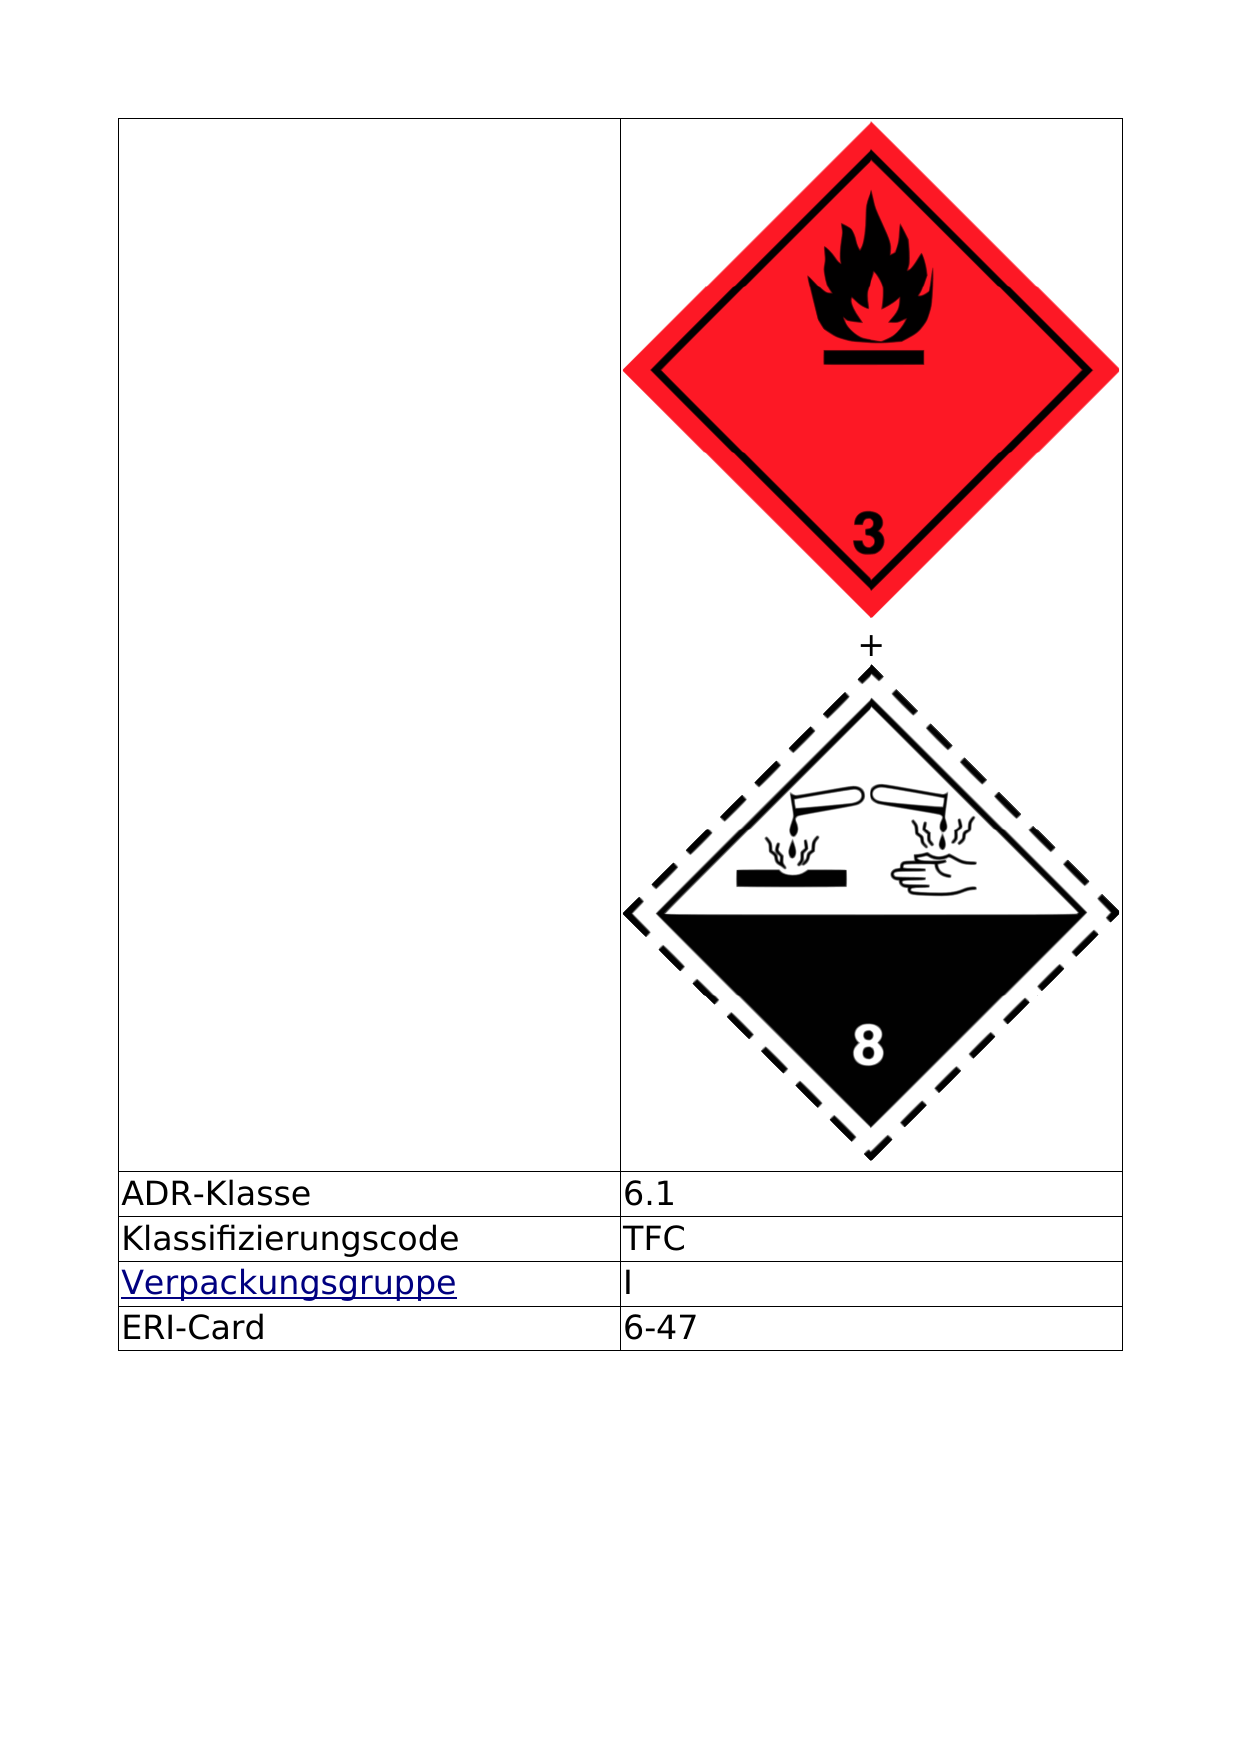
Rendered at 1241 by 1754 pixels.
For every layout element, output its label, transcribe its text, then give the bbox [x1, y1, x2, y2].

table_cell Verpackungsgruppe [119, 1262, 620, 1306]
table_cell ADR-Klasse [119, 1172, 620, 1216]
table_cell + [621, 119, 1122, 1171]
table_cell 6-47 [621, 1307, 1122, 1350]
table_cell TFC [621, 1217, 1122, 1261]
picture [622, 121, 1120, 618]
table_cell Klassifizierungscode [119, 1217, 620, 1261]
table_cell ERI-Card [119, 1307, 620, 1350]
table_cell [119, 119, 620, 1171]
picture [622, 664, 1120, 1161]
table_cell 6.1 [621, 1172, 1122, 1216]
table_cell I [621, 1262, 1122, 1306]
